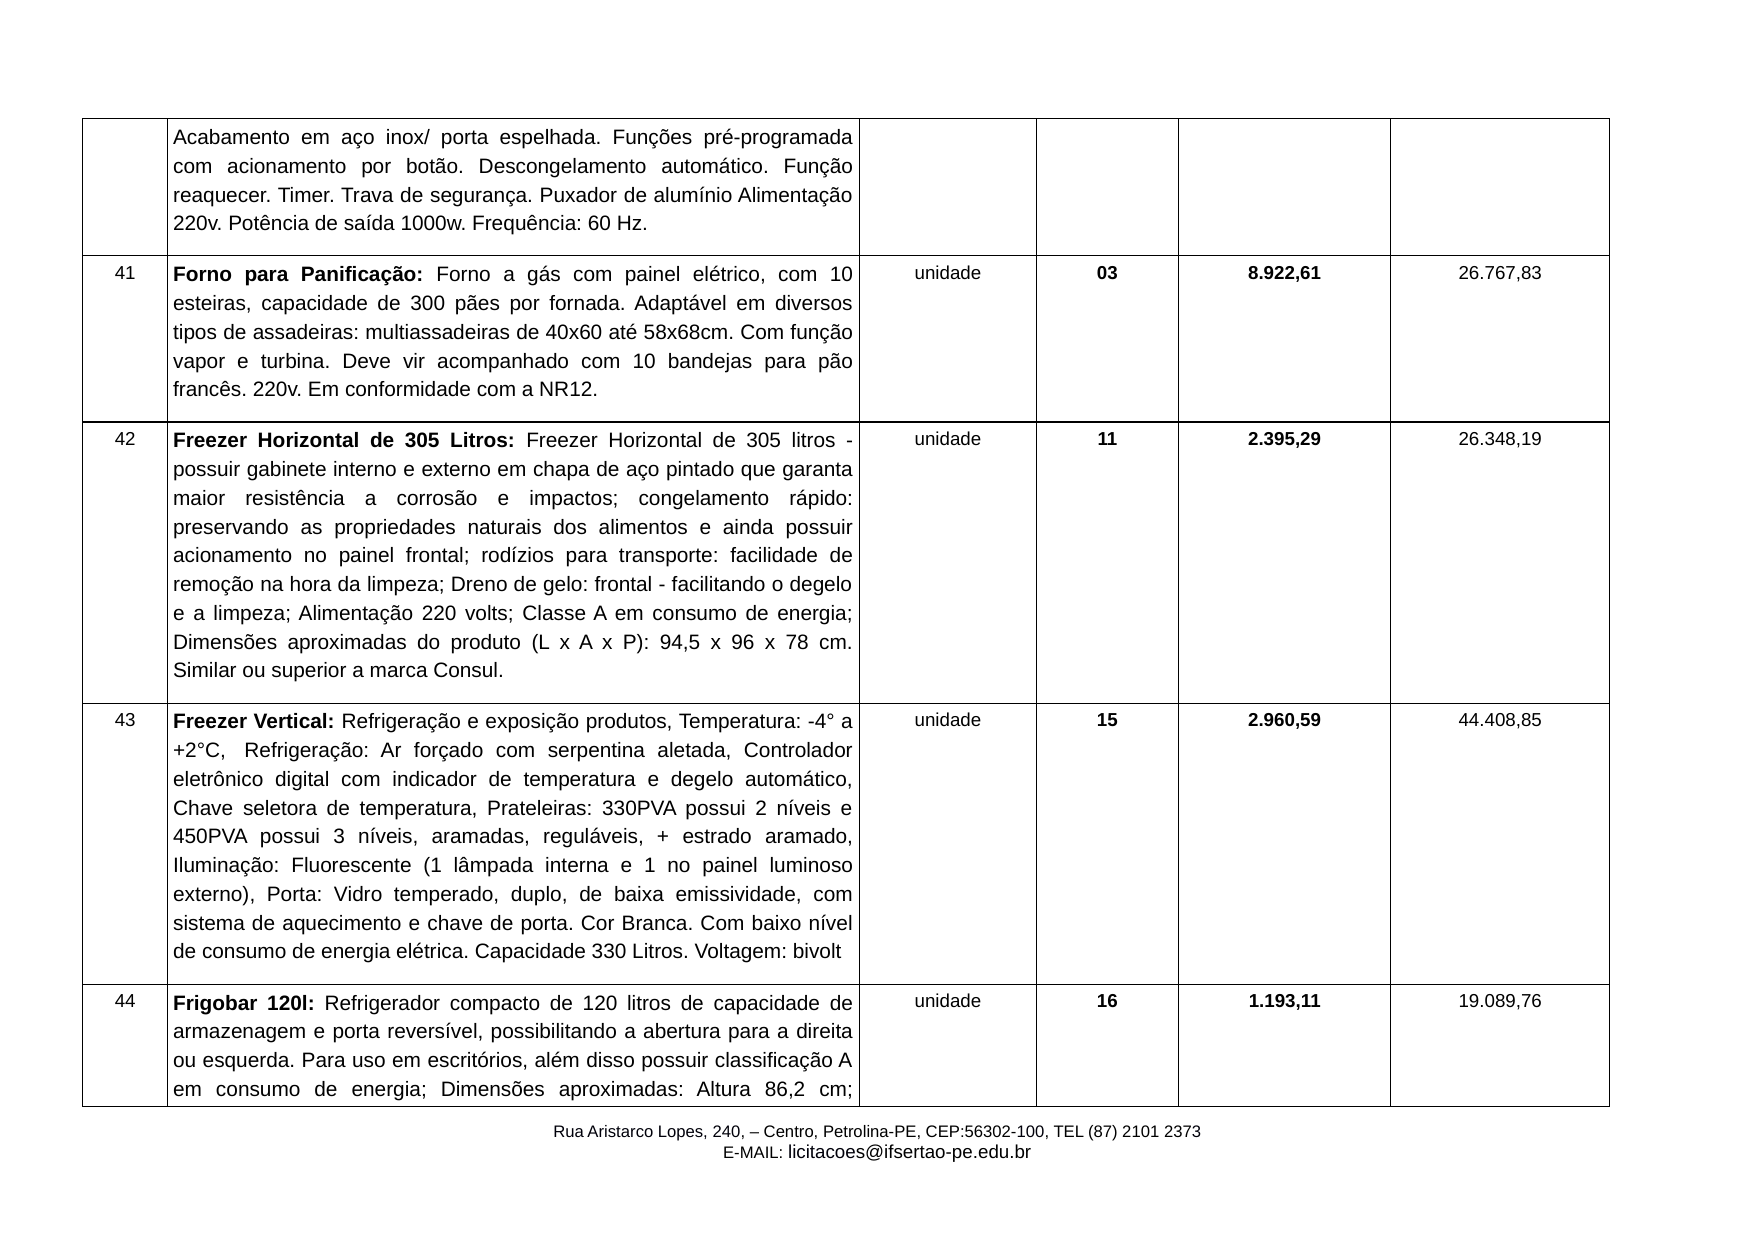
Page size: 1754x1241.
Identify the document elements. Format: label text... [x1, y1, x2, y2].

table_cell 26.767,83 [1391, 256, 1609, 421]
table_cell 8.922,61 [1179, 256, 1390, 421]
table_cell [860, 119, 1036, 255]
table_cell 41 [83, 256, 167, 421]
table_cell Frigobar 120l: Refrigerador compacto de 120 litros de capacidade de armazenagem e porta reversível, possibilitando a abertura para a direita ou esquerda. Para uso em escritórios, além disso possuir classificação A em consumo de energia; Dimensões aproximadas: Altura 86,2 cm; [168, 985, 859, 1106]
table_cell 1.193,11 [1179, 985, 1390, 1106]
table_cell [1391, 119, 1609, 255]
table_cell unidade [860, 985, 1036, 1106]
table_cell Freezer Horizontal de 305 Litros: Freezer Horizontal de 305 litros - possuir gabinete interno e externo em chapa de aço pintado que garanta maior resistência a corrosão e impactos; congelamento rápido: preservando as propriedades naturais dos alimentos e ainda possuir acionamento no painel frontal; rodízios para transporte: facilidade de remoção na hora da limpeza; Dreno de gelo: frontal - facilitando o degelo e a limpeza; Alimentação 220 volts; Classe A em consumo de energia; Dimensões aproximadas do produto (L x A x P): 94,5 x 96 x 78 cm. Similar ou superior a marca Consul. [168, 423, 859, 702]
table_cell unidade [860, 423, 1036, 702]
table_cell 26.348,19 [1391, 423, 1609, 702]
table_cell 2.395,29 [1179, 423, 1390, 702]
table_cell unidade [860, 704, 1036, 983]
table_cell Freezer Vertical: Refrigeração e exposição produtos, Temperatura: -4° a +2°C, Refrigeração: Ar forçado com serpentina aletada, Controlador eletrônico digital com indicador de temperatura e degelo automático, Chave seletora de temperatura, Prateleiras: 330PVA possui 2 níveis e 450PVA possui 3 níveis, aramadas, reguláveis, + estrado aramado, Iluminação: Fluorescente (1 lâmpada interna e 1 no painel luminoso externo), Porta: Vidro temperado, duplo, de baixa emissividade, com sistema de aquecimento e chave de porta. Cor Branca. Com baixo nível de consumo de energia elétrica. Capacidade 330 Litros. Voltagem: bivolt [168, 704, 859, 983]
table_cell unidade [860, 256, 1036, 421]
table_cell Forno para Panificação: Forno a gás com painel elétrico, com 10 esteiras, capacidade de 300 pães por fornada. Adaptável em diversos tipos de assadeiras: multiassadeiras de 40x60 até 58x68cm. Com função vapor e turbina. Deve vir acompanhado com 10 bandejas para pão francês. 220v. Em conformidade com a NR12. [168, 256, 859, 421]
table_cell 03 [1037, 256, 1178, 421]
table_cell 42 [83, 423, 167, 702]
table_cell 2.960,59 [1179, 704, 1390, 983]
table_cell [1179, 119, 1390, 255]
table_cell Acabamento em aço inox/ porta espelhada. Funções pré-programada com acionamento por botão. Descongelamento automático. Função reaquecer. Timer. Trava de segurança. Puxador de alumínio Alimentação 220v. Potência de saída 1000w. Frequência: 60 Hz. [168, 119, 859, 255]
table_cell [83, 119, 167, 255]
table_cell 44 [83, 985, 167, 1106]
table_cell 15 [1037, 704, 1178, 983]
table_cell [1037, 119, 1178, 255]
table_cell 43 [83, 704, 167, 983]
table_cell 16 [1037, 985, 1178, 1106]
table_cell 19.089,76 [1391, 985, 1609, 1106]
table_cell 11 [1037, 423, 1178, 702]
table_cell 44.408,85 [1391, 704, 1609, 983]
